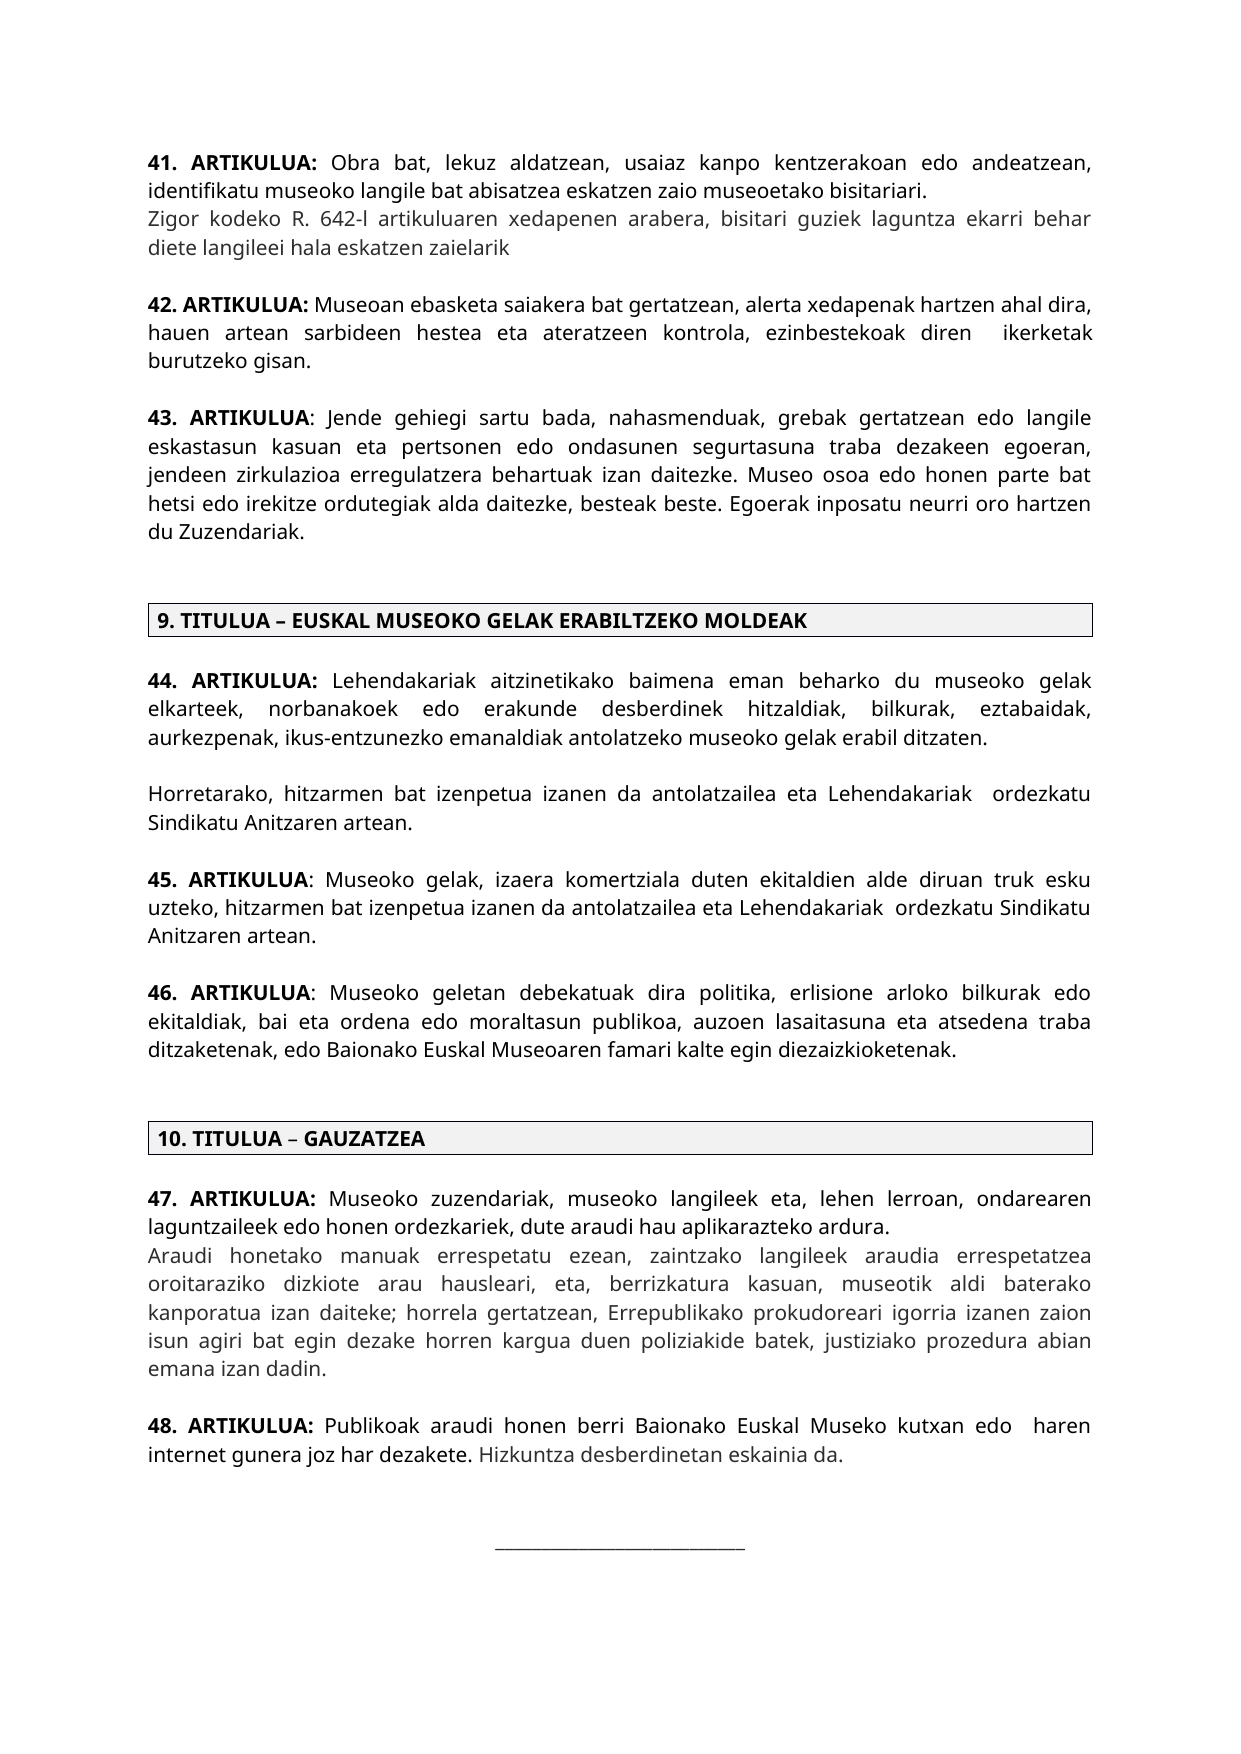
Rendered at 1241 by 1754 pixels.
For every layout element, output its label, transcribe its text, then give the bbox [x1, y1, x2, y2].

text 43. ARTIKULUA: Jende gehiegi sartu bada, nahasmenduak, grebak gertatzean edo langile eskastasun kasuan eta pertsonen edo ondasunen segurtasuna traba dezakeen egoeran, jendeen zirkulazioa erregulatzera behartuak izan daitezke. Museo osoa edo honen parte bat hetsi edo irekitze ordutegiak alda daitezke, besteak beste. Egoerak inposatu neurri oro hartzen du Zuzendariak. [148, 403, 1093, 546]
text 10. TITULUA – GAUZATZEA [149, 1122, 1092, 1154]
text 42. ARTIKULUA: Museoan ebasketa saiakera bat gertatzean, alerta xedapenak hartzen ahal dira, hauen artean sarbideen hestea eta ateratzeen kontrola, ezinbestekoak diren ikerketak burutzeko gisan. [148, 290, 1093, 375]
text Horretarako, hitzarmen bat izenpetua izanen da antolatzailea eta Lehendakariak ordezkatu Sindikatu Anitzaren artean. [148, 779, 1093, 836]
text Araudi honetako manuak errespetatu ezean, zaintzako langileek araudia errespetatzea oroitaraziko dizkiote arau hausleari, eta, berrizkatura kasuan, museotik aldi baterako kanporatua izan daiteke; horrela gertatzean, Errepublikako prokudoreari igorria izanen zaion isun agiri bat egin dezake horren kargua duen poliziakide batek, justiziako prozedura abian emana izan dadin. [148, 1241, 1093, 1383]
text 46. ARTIKULUA: Museoko geletan debekatuak dira politika, erlisione arloko bilkurak edo ekitaldiak, bai eta ordena edo moraltasun publikoa, auzoen lasaitasuna eta atsedena traba ditzaketenak, edo Baionako Euskal Museoaren famari kalte egin diezaizkioketenak. [148, 978, 1093, 1064]
text 47. ARTIKULUA: Museoko zuzendariak, museoko langileek eta, lehen lerroan, ondarearen laguntzaileek edo honen ordezkariek, dute araudi hau aplikarazteko ardura. [148, 1184, 1093, 1241]
text 9. TITULUA – EUSKAL MUSEOKO GELAK ERABILTZEKO MOLDEAK [149, 604, 1092, 636]
text 45. ARTIKULUA: Museoko gelak, izaera komertziala duten ekitaldien alde diruan truk esku uzteko, hitzarmen bat izenpetua izanen da antolatzailea eta Lehendakariak ordezkatu Sindikatu Anitzaren artean. [148, 865, 1093, 950]
text 48. ARTIKULUA: Publikoak araudi honen berri Baionako Euskal Museko kutxan edo haren internet gunera joz har dezakete. Hizkuntza desberdinetan eskainia da. [148, 1411, 1093, 1468]
text ___________________________ [148, 1525, 1093, 1553]
text Zigor kodeko R. 642-l artikuluaren xedapenen arabera, bisitari guziek laguntza ekarri behar diete langileei hala eskatzen zaielarik [148, 204, 1093, 261]
text 44. ARTIKULUA: Lehendakariak aitzinetikako baimena eman beharko du museoko gelak elkarteek, norbanakoek edo erakunde desberdinek hitzaldiak, bilkurak, eztabaidak, aurkezpenak, ikus-entzunezko emanaldiak antolatzeko museoko gelak erabil ditzaten. [148, 666, 1093, 751]
text 41. ARTIKULUA: Obra bat, lekuz aldatzean, usaiaz kanpo kentzerakoan edo andeatzean, identifikatu museoko langile bat abisatzea eskatzen zaio museoetako bisitariari. [148, 148, 1093, 204]
